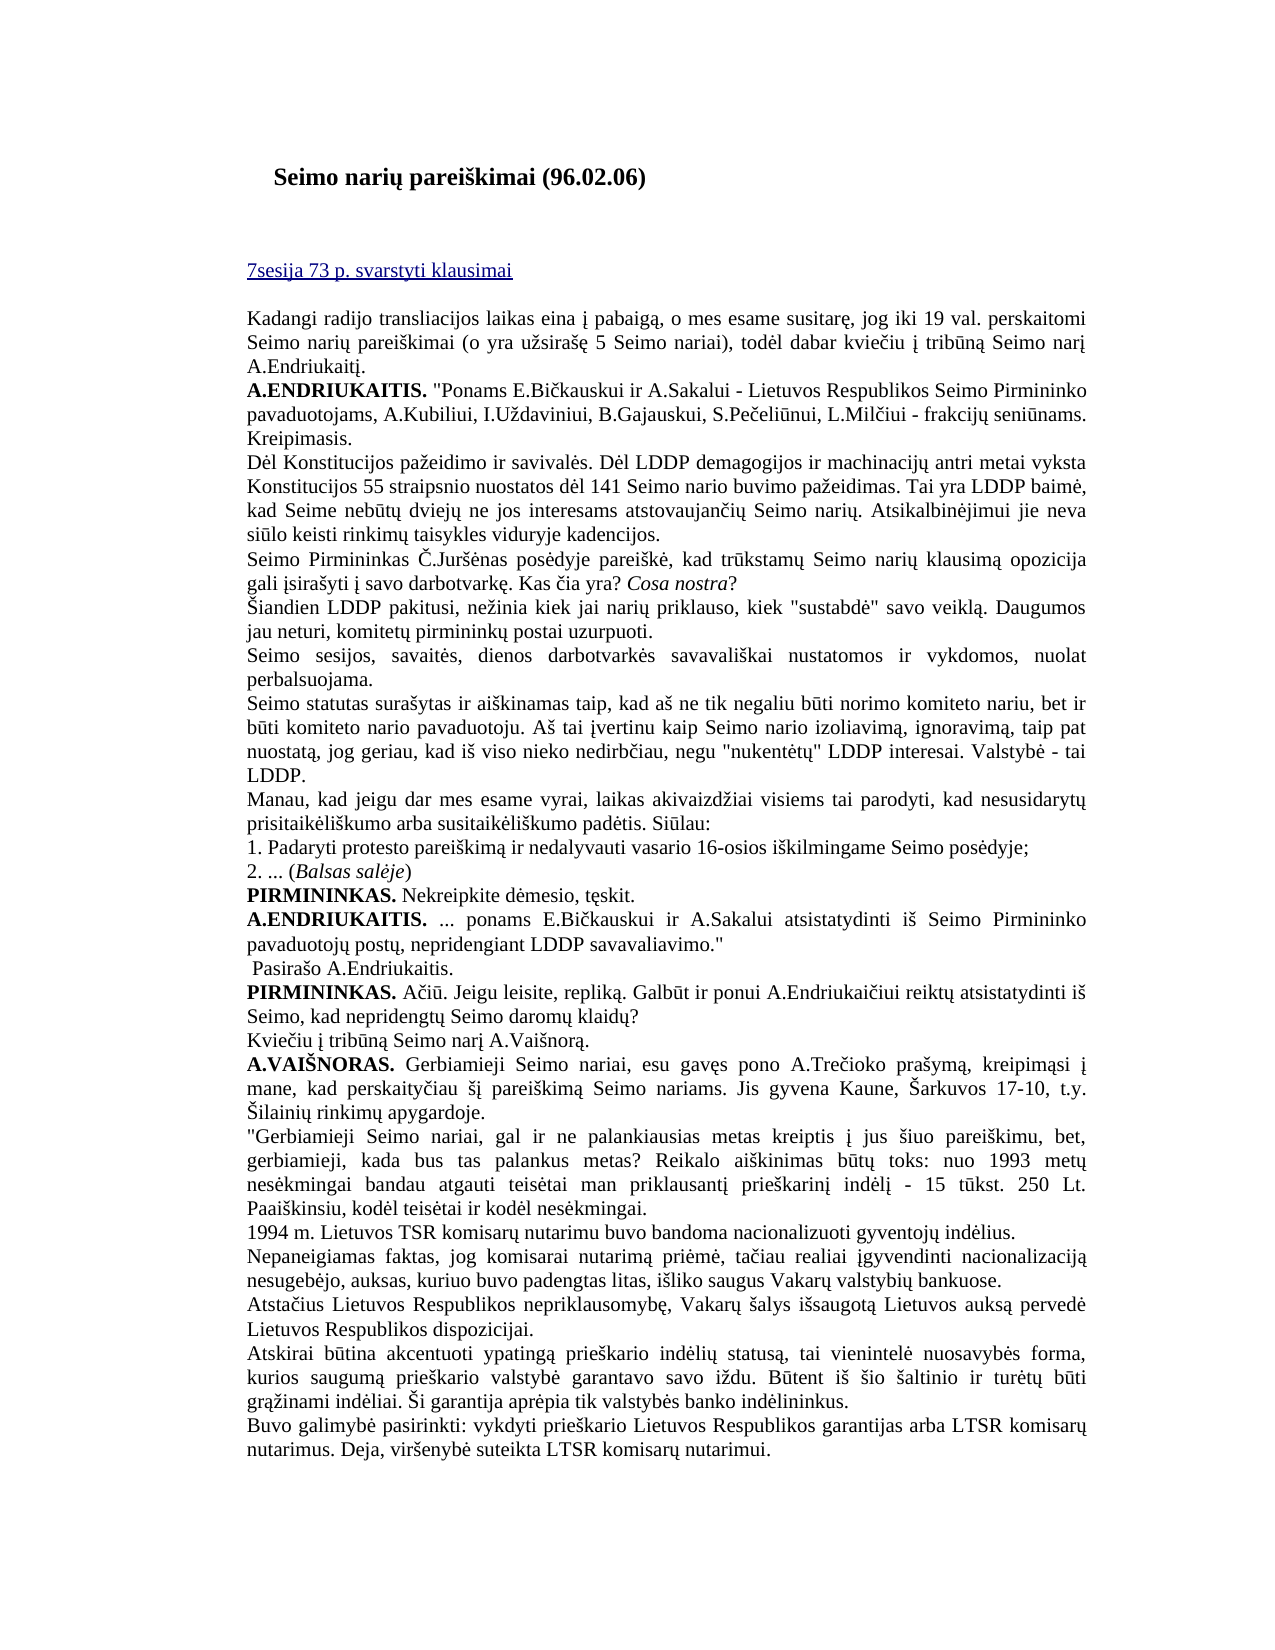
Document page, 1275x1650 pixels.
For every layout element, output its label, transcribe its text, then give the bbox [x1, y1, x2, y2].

text Nepaneigiamas faktas, jog komisarai nutarimą priėmė, tačiau realiai įgyvendinti nacionalizaciją nesugebėjo, auksas, kuriuo buvo padengtas litas, išliko saugus Vakarų valstybių bankuose. [247, 1244, 1087, 1292]
text Kadangi radijo transliacijos laikas eina į pabaigą, o mes esame susitarę, jog iki 19 val. perskaitomi Seimo narių pareiškimai (o yra užsirašę 5 Seimo nariai), todėl dabar kviečiu į tribūną Seimo narį A.Endriukaitį. [247, 306, 1087, 378]
text Šiandien LDDP pakitusi, nežinia kiek jai narių priklauso, kiek "sustabdė" savo veiklą. Daugumos jau neturi, komitetų pirmininkų postai uzurpuoti. [247, 594, 1087, 643]
text A.ENDRIUKAITIS. "Ponams E.Bičkauskui ir A.Sakalui - Lietuvos Respublikos Seimo Pirmininko pavaduotojams, A.Kubiliui, I.Uždaviniui, B.Gajauskui, S.Pečeliūnui, L.Milčiui - frakcijų seniūnams. Kreipimasis. [247, 378, 1087, 450]
text PIRMININKAS. Ačiū. Jeigu leisite, repliką. Galbūt ir ponui A.Endriukaičiui reiktų atsistatydinti iš Seimo, kad nepridengtų Seimo daromų klaidų? [247, 979, 1087, 1028]
text 2. ... (Balsas salėje) [247, 859, 1087, 883]
text Manau, kad jeigu dar mes esame vyrai, laikas akivaizdžiai visiems tai parodyti, kad nesusidarytų prisitaikėliškumo arba susitaikėliškumo padėtis. Siūlau: [247, 787, 1087, 835]
text Atstačius Lietuvos Respublikos nepriklausomybę, Vakarų šalys išsaugotą Lietuvos auksą pervedė Lietuvos Respublikos dispozicijai. [247, 1292, 1087, 1341]
text A.ENDRIUKAITIS. ... ponams E.Bičkauskui ir A.Sakalui atsistatydinti iš Seimo Pirmininko pavaduotojų postų, nepridengiant LDDP savavaliavimo." [247, 907, 1087, 956]
text Pasirašo A.Endriukaitis. [247, 956, 1087, 979]
text A.VAIŠNORAS. Gerbiamieji Seimo nariai, esu gavęs pono A.Trečioko prašymą, kreipimąsi į mane, kad perskaityčiau šį pareiškimą Seimo nariams. Jis gyvena Kaune, Šarkuvos 17-10, t.y. Šilainių rinkimų apygardoje. [247, 1052, 1087, 1124]
text Seimo narių pareiškimai (96.02.06) [244, 162, 1087, 191]
text Dėl Konstitucijos pažeidimo ir savivalės. Dėl LDDP demagogijos ir machinacijų antri metai vyksta Konstitucijos 55 straipsnio nuostatos dėl 141 Seimo nario buvimo pažeidimas. Tai yra LDDP baimė, kad Seime nebūtų dviejų ne jos interesams atstovaujančių Seimo narių. Atsikalbinėjimui jie neva siūlo keisti rinkimų taisykles viduryje kadencijos. [247, 450, 1087, 546]
text Seimo sesijos, savaitės, dienos darbotvarkės savavališkai nustatomos ir vykdomos, nuolat perbalsuojama. [247, 643, 1087, 691]
text 1994 m. Lietuvos TSR komisarų nutarimu buvo bandoma nacionalizuoti gyventojų indėlius. [247, 1220, 1087, 1244]
text 7sesija 73 p. svarstyti klausimai [247, 258, 1087, 282]
text "Gerbiamieji Seimo nariai, gal ir ne palankiausias metas kreiptis į jus šiuo pareiškimu, bet, gerbiamieji, kada bus tas palankus metas? Reikalo aiškinimas būtų toks: nuo 1993 metų nesėkmingai bandau atgauti teisėtai man priklausantį prieškarinį indėlį - 15 tūkst. 250 Lt. Paaiškinsiu, kodėl teisėtai ir kodėl nesėkmingai. [247, 1124, 1087, 1220]
text Seimo Pirmininkas Č.Juršėnas posėdyje pareiškė, kad trūkstamų Seimo narių klausimą opozicija gali įsirašyti į savo darbotvarkę. Kas čia yra? Cosa nostra? [247, 546, 1087, 594]
text 1. Padaryti protesto pareiškimą ir nedalyvauti vasario 16-osios iškilmingame Seimo posėdyje; [247, 835, 1087, 859]
text PIRMININKAS. Nekreipkite dėmesio, tęskit. [247, 883, 1087, 907]
text Atskirai būtina akcentuoti ypatingą prieškario indėlių statusą, tai vienintelė nuosavybės forma, kurios saugumą prieškario valstybė garantavo savo iždu. Būtent iš šio šaltinio ir turėtų būti grąžinami indėliai. Ši garantija aprėpia tik valstybės banko indėlininkus. [247, 1341, 1087, 1413]
text Buvo galimybė pasirinkti: vykdyti prieškario Lietuvos Respublikos garantijas arba LTSR komisarų nutarimus. Deja, viršenybė suteikta LTSR komisarų nutarimui. [247, 1413, 1087, 1461]
text Seimo statutas surašytas ir aiškinamas taip, kad aš ne tik negaliu būti norimo komiteto nariu, bet ir būti komiteto nario pavaduotoju. Aš tai įvertinu kaip Seimo nario izoliavimą, ignoravimą, taip pat nuostatą, jog geriau, kad iš viso nieko nedirbčiau, negu "nukentėtų" LDDP interesai. Valstybė - tai LDDP. [247, 691, 1087, 787]
text Kviečiu į tribūną Seimo narį A.Vaišnorą. [247, 1028, 1087, 1052]
